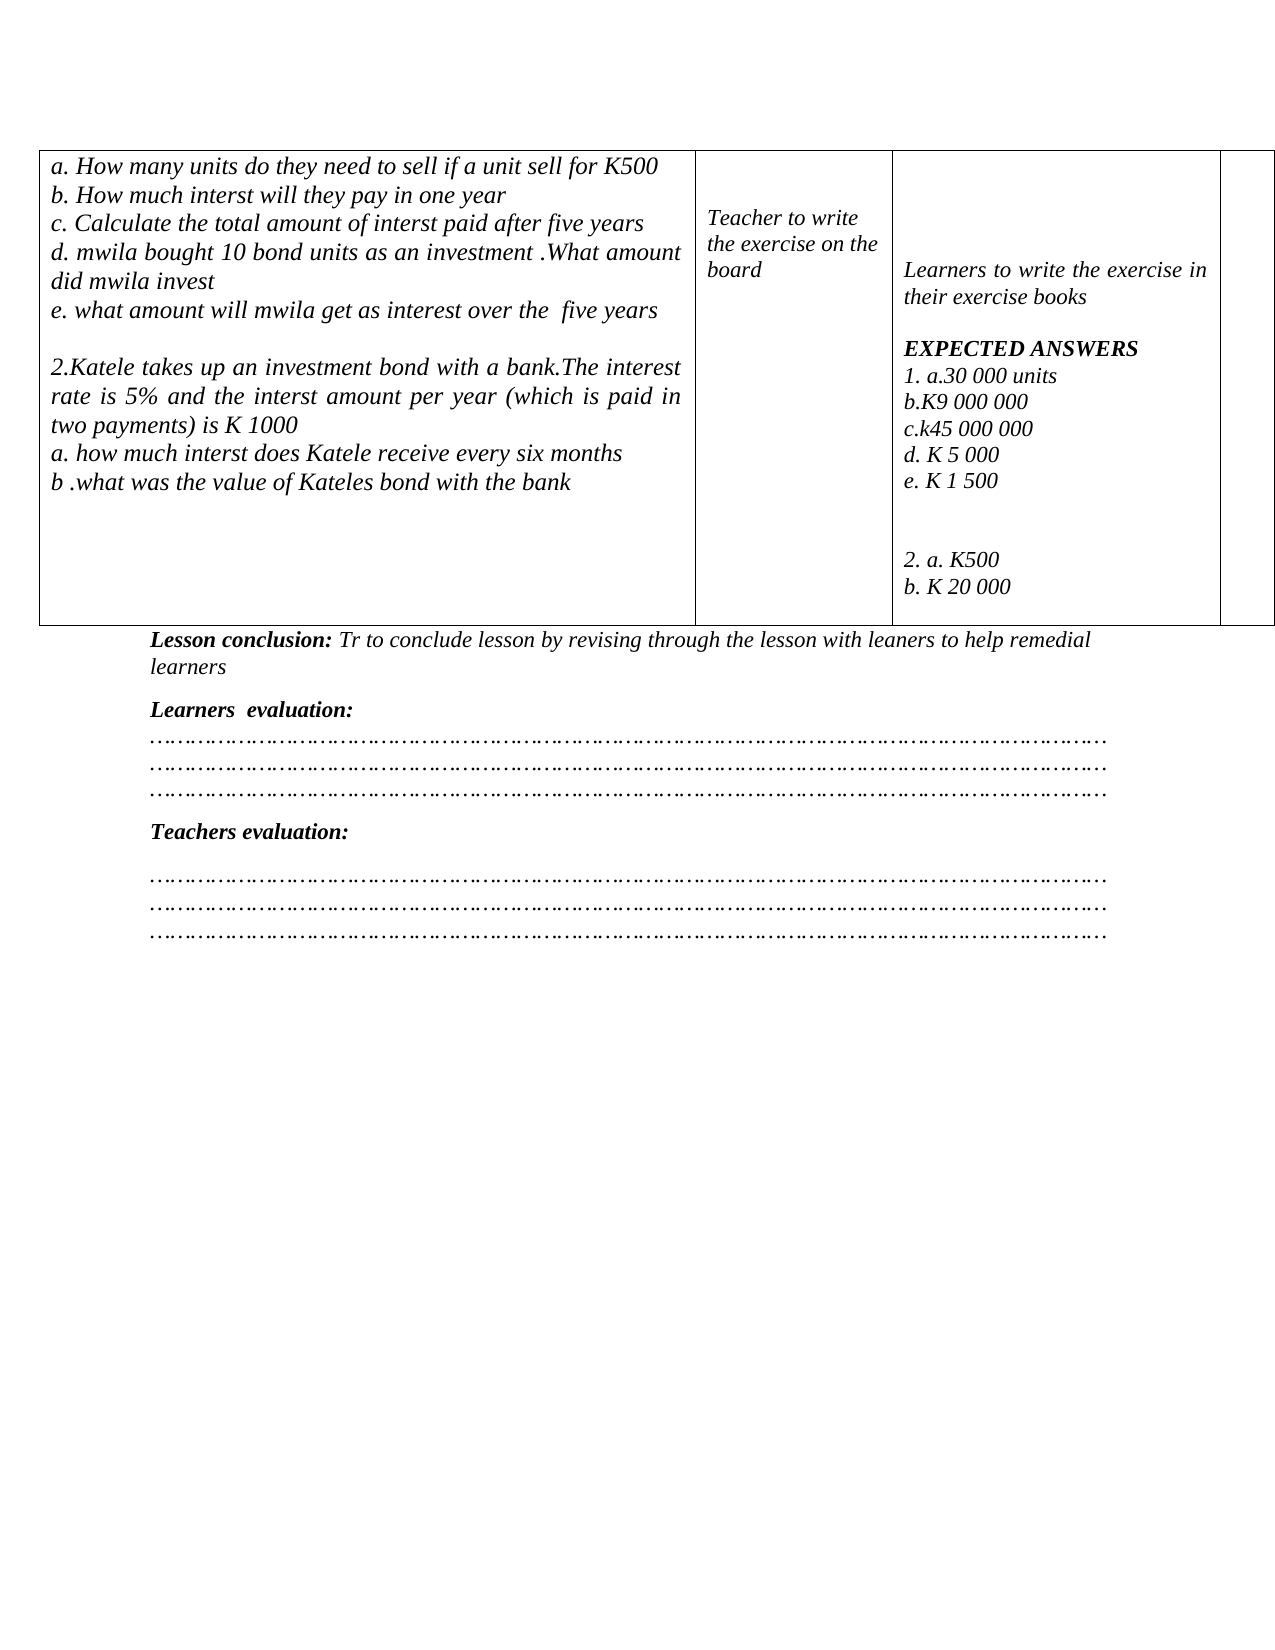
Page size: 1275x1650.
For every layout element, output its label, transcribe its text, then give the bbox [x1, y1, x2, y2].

table_cell a. How many units do they need to sell if a unit sell for K500 b. How much interst will they pay in one year c. Calculate the total amount of interst paid after five years d. mwila bought 10 bond units as an investment .What amount did mwila invest e. what amount will mwila get as interest over the five years 2.Katele takes up an investment bond with a bank.The interest rate is 5% and the interst amount per year (which is paid in two payments) is K 1000 a. how much interst does Katele receive every six months b .what was the value of Kateles bond with the bank [40, 151, 695, 625]
text Learners evaluation: ……………………………………………………………………………………………………………………………………………………………………………………………………………………………………………………………………………………………………………………………………………………………………………………… [150, 696, 1125, 801]
text ……………………………………………………………………………………………………………………………………………………………………………………………………………………………………………………………………………………………………………………………………………………………………………………… [150, 861, 1125, 943]
table_cell Teacher to write the exercise on the board [696, 151, 892, 625]
text Teachers evaluation: [150, 818, 1125, 844]
text Lesson conclusion: Tr to conclude lesson by revising through the lesson with leaners to help remedial learners [150, 626, 1125, 679]
table_cell [1221, 151, 1274, 625]
table_cell Learners to write the exercise in their exercise books EXPECTED ANSWERS 1. a.30 000 units b.K9 000 000 c.k45 000 000 d. K 5 000 e. K 1 500 2. a. K500 b. K 20 000 [893, 151, 1220, 625]
